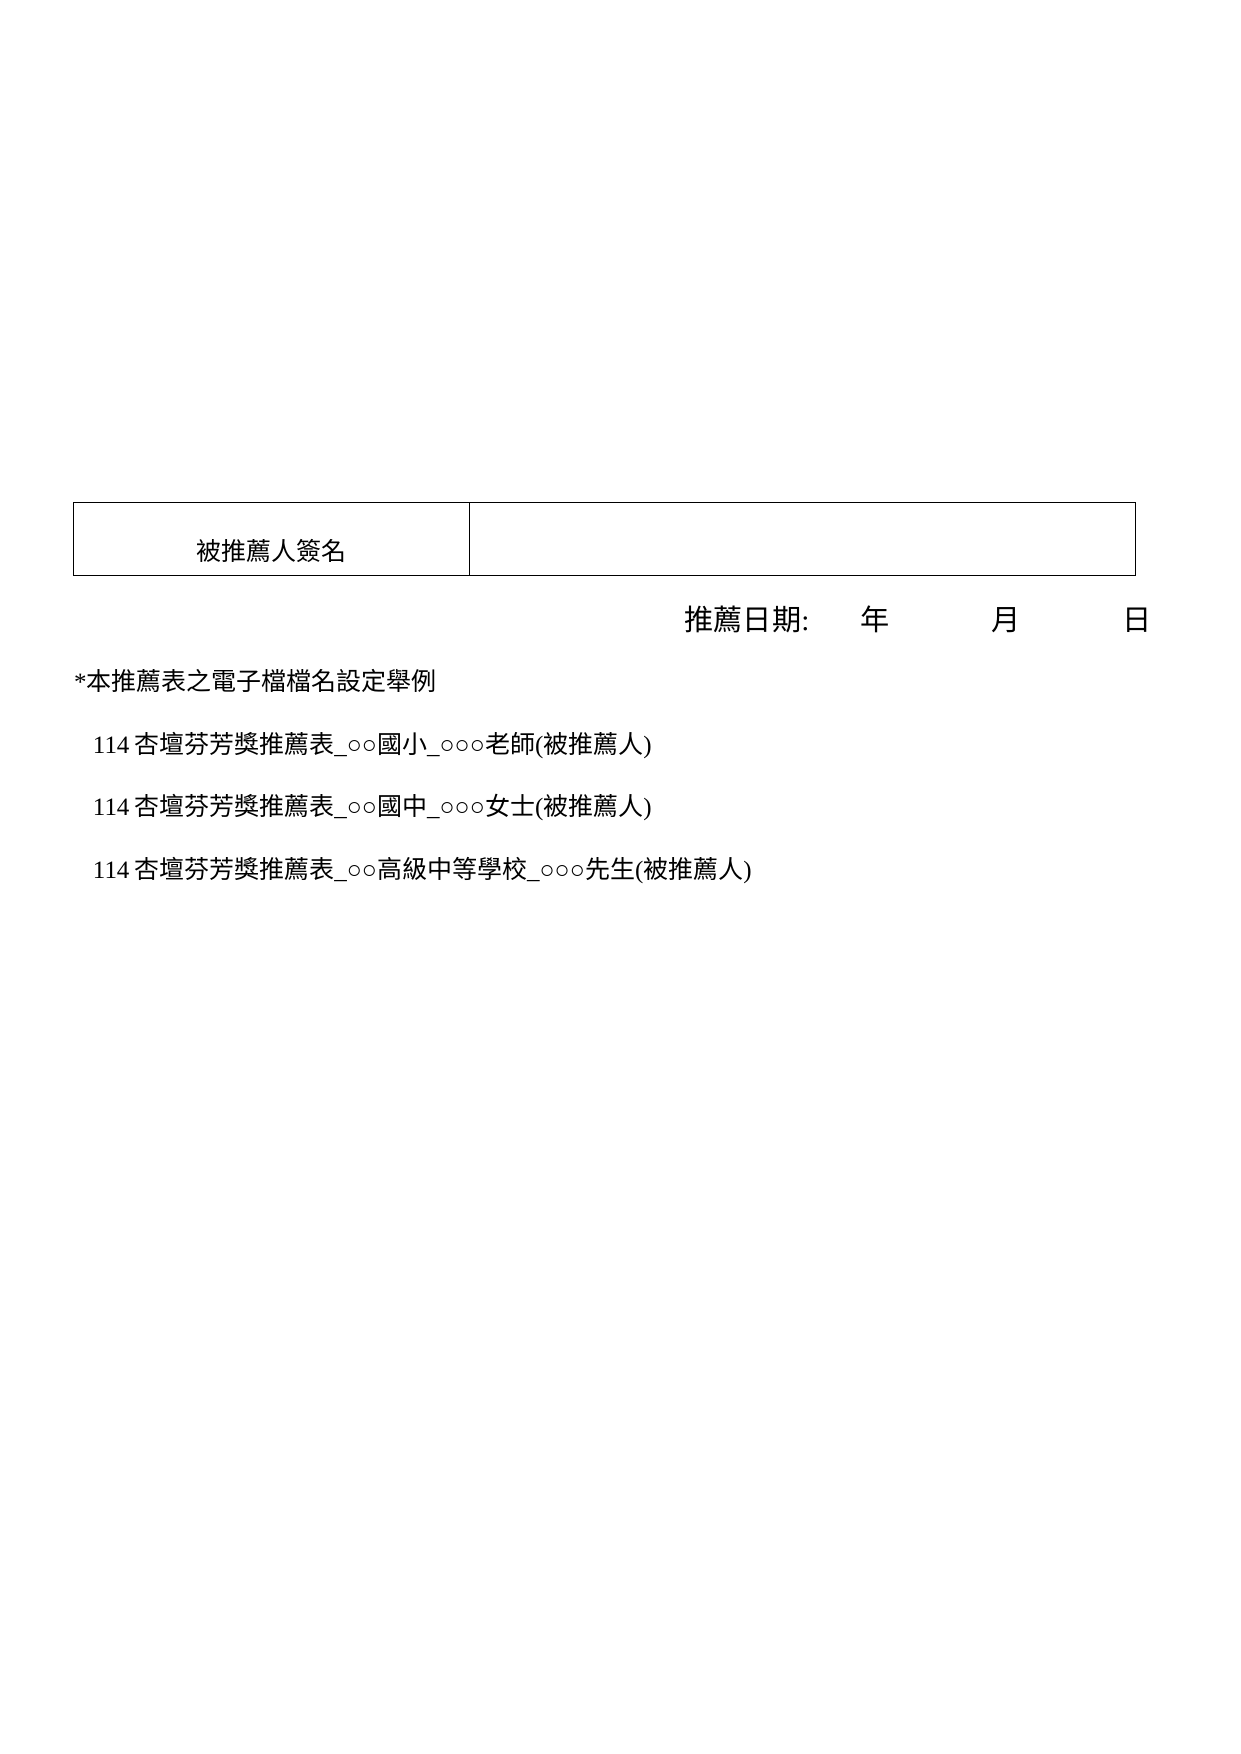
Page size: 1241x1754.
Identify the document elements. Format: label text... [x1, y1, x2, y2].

table_header 被推薦人簽名 [74, 503, 469, 574]
text 114杏壇芬芳獎推薦表_○○國小_○○○老師(被推薦人) [93, 701, 1152, 763]
text 114杏壇芬芳獎推薦表_○○高級中等學校_○○○先生(被推薦人) [93, 826, 1152, 888]
table_header [470, 503, 1135, 574]
text 推薦日期: 年 月 日 [125, 576, 1152, 638]
text 114杏壇芬芳獎推薦表_○○國中_○○○女士(被推薦人) [93, 763, 1152, 826]
text *本推薦表之電子檔檔名設定舉例 [74, 638, 1152, 701]
